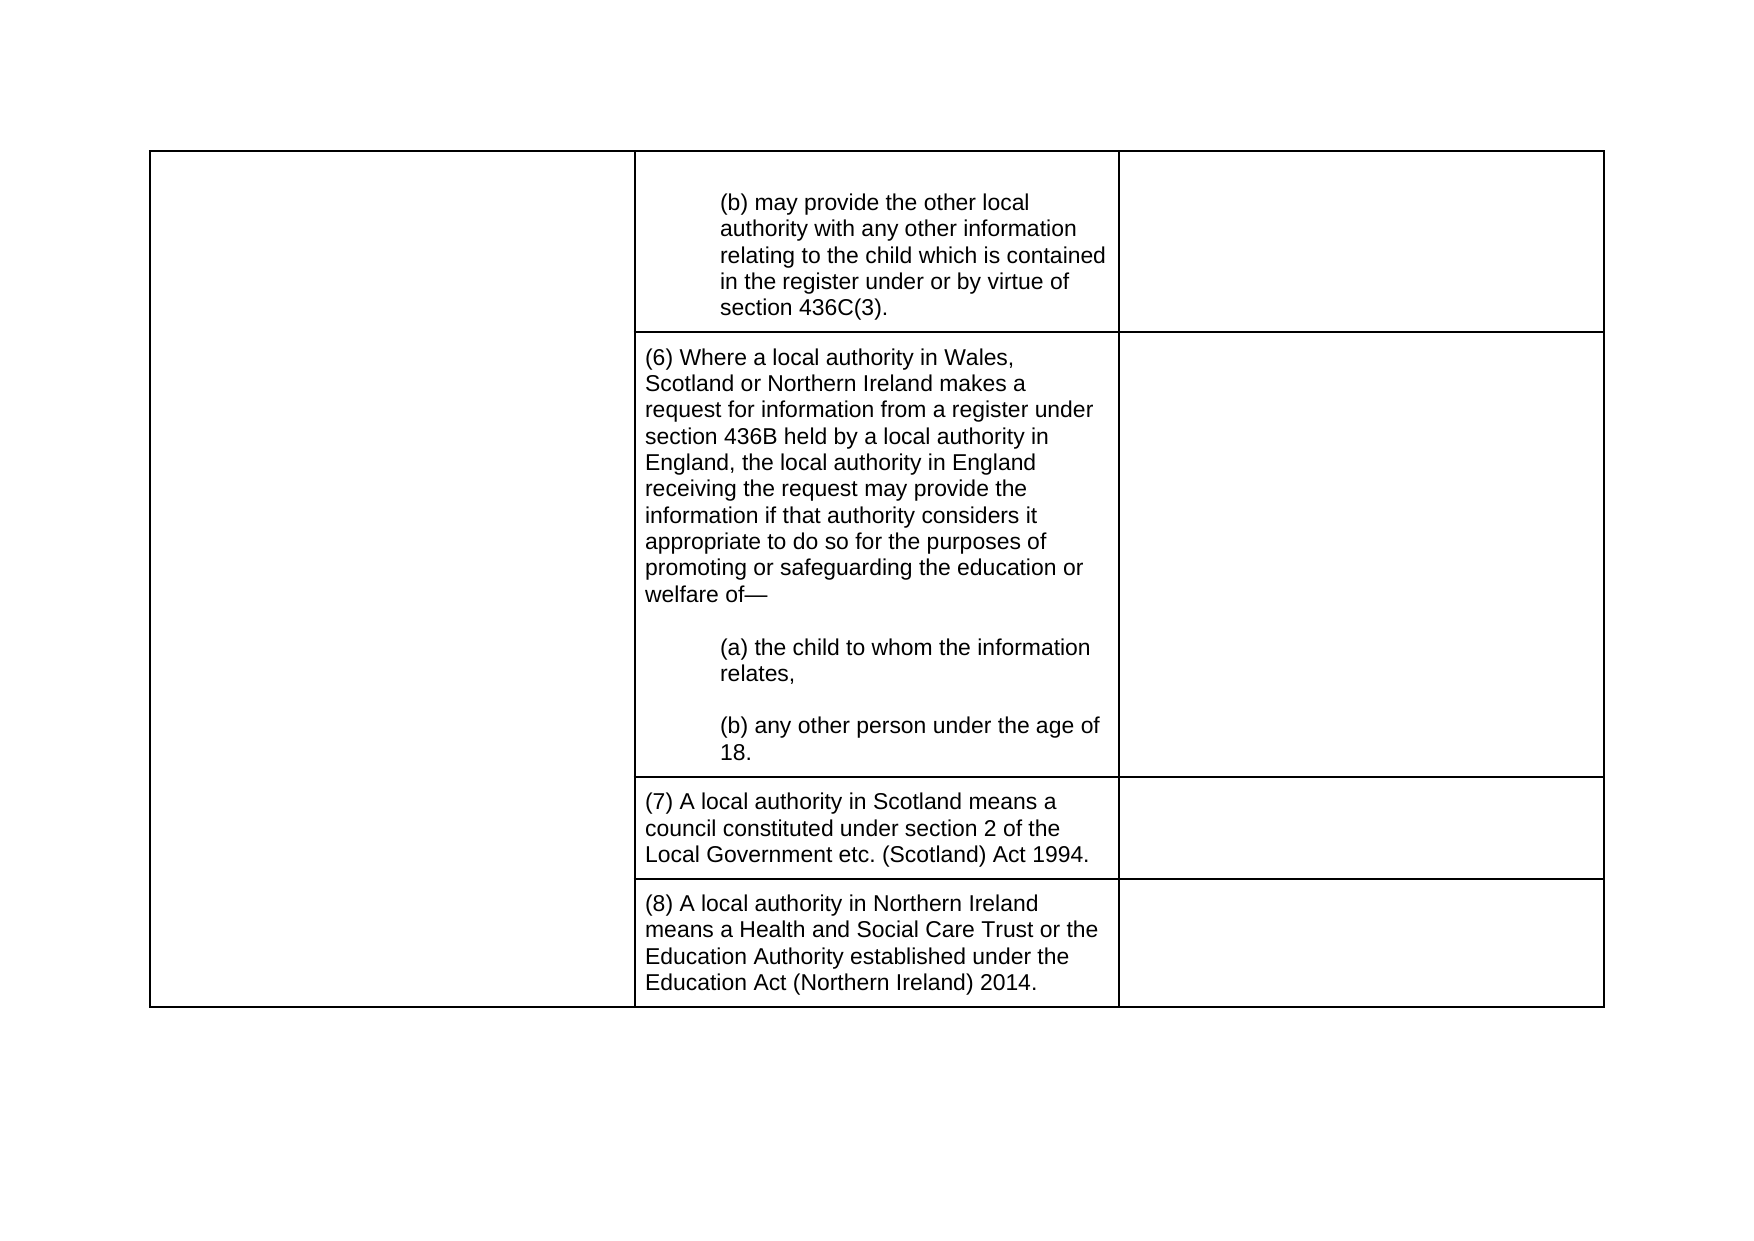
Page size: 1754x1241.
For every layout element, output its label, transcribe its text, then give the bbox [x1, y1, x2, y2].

table_cell [1120, 778, 1603, 878]
table_cell [1120, 152, 1603, 331]
table_cell (6) Where a local authority in Wales, Scotland or Northern Ireland makes a request for information from a register under section 436B held by a local authority in England, the local authority in England receiving the request may provide the information if that authority considers it appropriate to do so for the purposes of promoting or safeguarding the education or welfare of— (a) the child to whom the information relates, (b) any other person under the age of 18. [636, 333, 1118, 776]
table_cell (8) A local authority in Northern Ireland means a Health and Social Care Trust or the Education Authority established under the Education Act (Northern Ireland) 2014. [636, 880, 1118, 1006]
table_cell (b) may provide the other local authority with any other information relating to the child which is contained in the register under or by virtue of section 436C(3). [636, 152, 1118, 331]
table_cell (7) A local authority in Scotland means a council constituted under section 2 of the Local Government etc. (Scotland) Act 1994. [636, 778, 1118, 878]
table_cell [151, 152, 634, 1006]
table_cell [1120, 333, 1603, 776]
table_cell [1120, 880, 1603, 1006]
